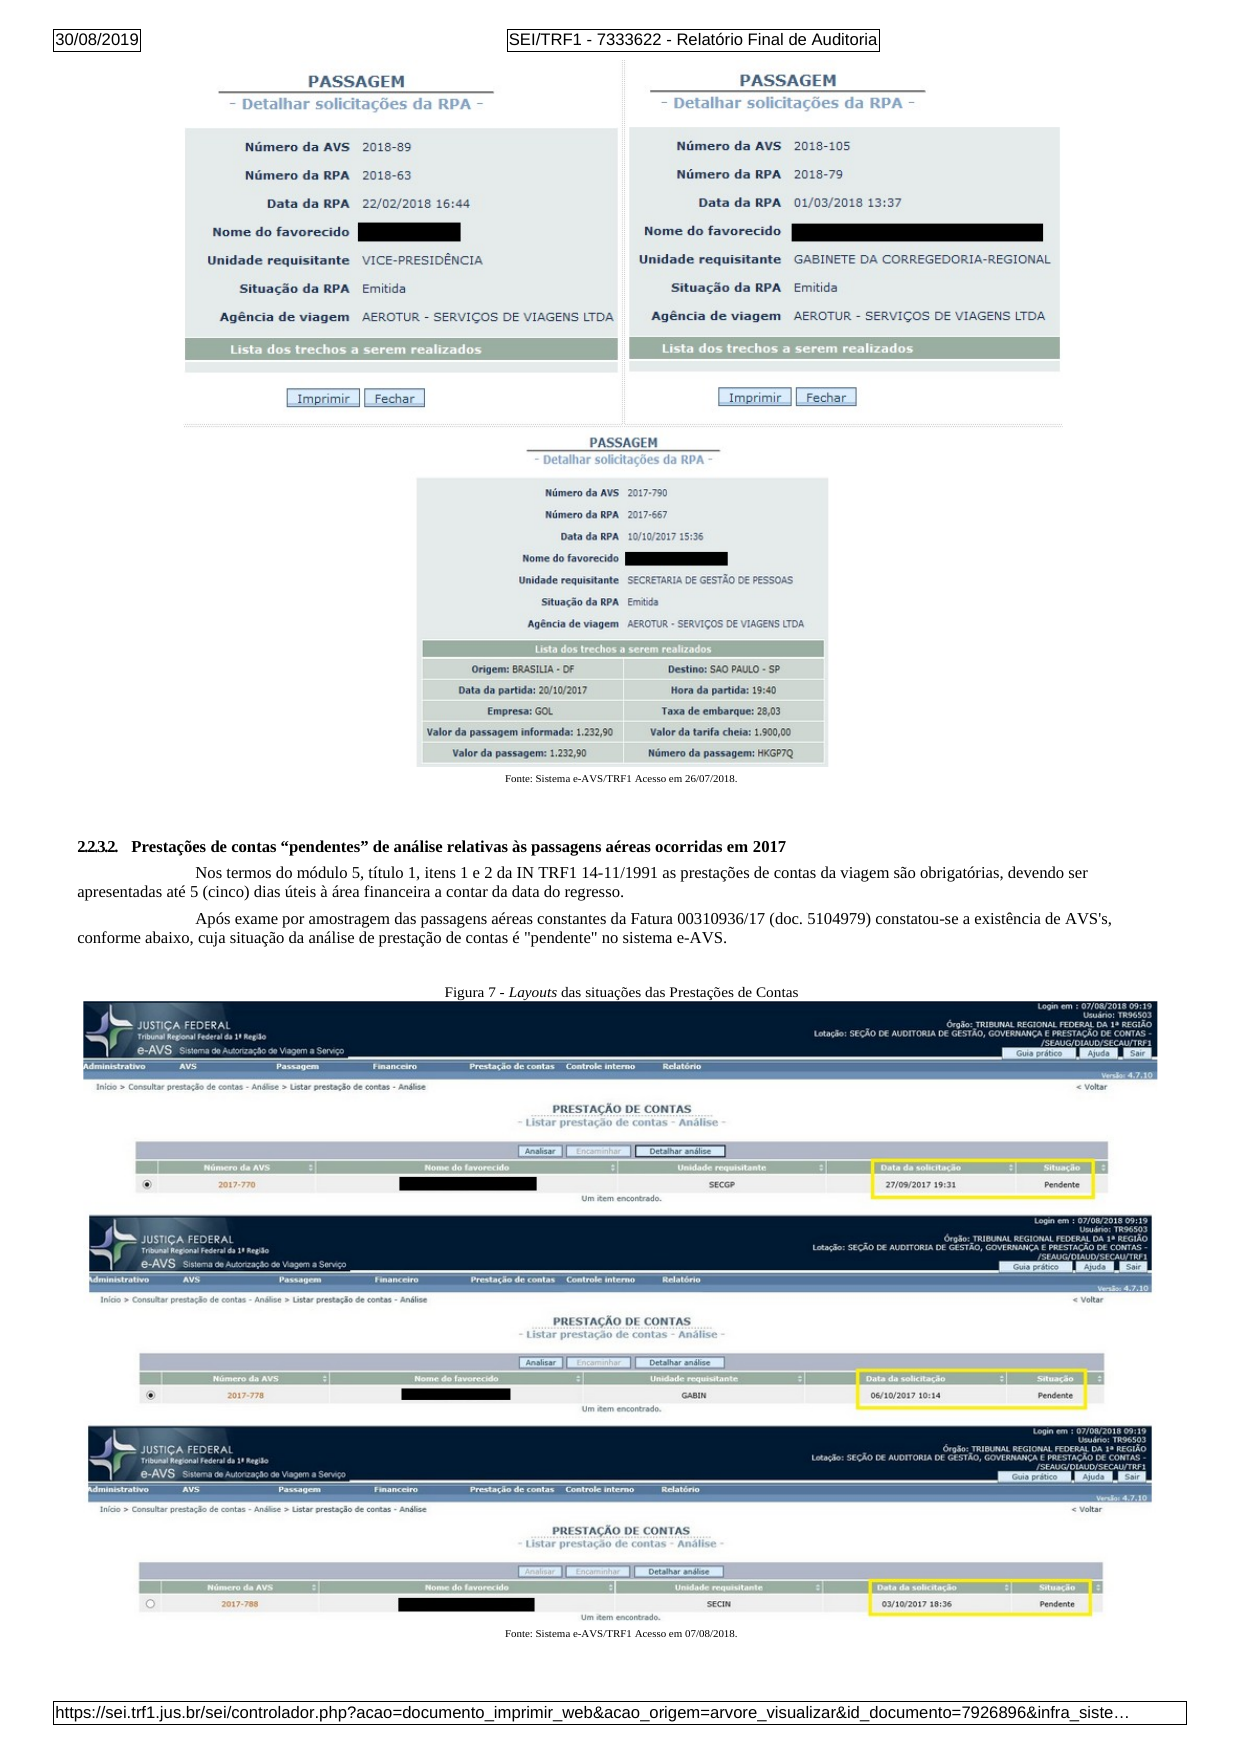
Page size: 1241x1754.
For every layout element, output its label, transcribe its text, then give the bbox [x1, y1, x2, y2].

text Fonte: Sistema e-AVS/TRF1 Acesso em 26/07/2018. [146, 772, 1096, 784]
text Nos termos do módulo 5, título 1, itens 1 e 2 da IN TRF1 14-11/1991 as prestações de contas da viagem são obrigatórias, devendo ser apresentadas até 5 (cinco) dias úteis à área financeira a contar da data do regresso. [77, 864, 1165, 901]
subtitle Prestações de contas “pendentes” de análise relativas às passagens aéreas ocorridas em 2017 [77, 836, 1194, 856]
text Figura 7 - Layouts das situações das Prestações de Contas [147, 983, 1096, 1000]
text Após exame por amostragem das passagens aéreas constantes da Fatura 00310936/17 (doc. 5104979) constatou-se a existência de AVS's, conforme abaixo, cuja situação da análise de prestação de contas é "pendente" no sistema e-AVS. [77, 910, 1165, 947]
picture [83, 1001, 1158, 1622]
picture [183, 60, 1063, 767]
text Fonte: Sistema e-AVS/TRF1 Acesso em 07/08/2018. [146, 1627, 1096, 1639]
